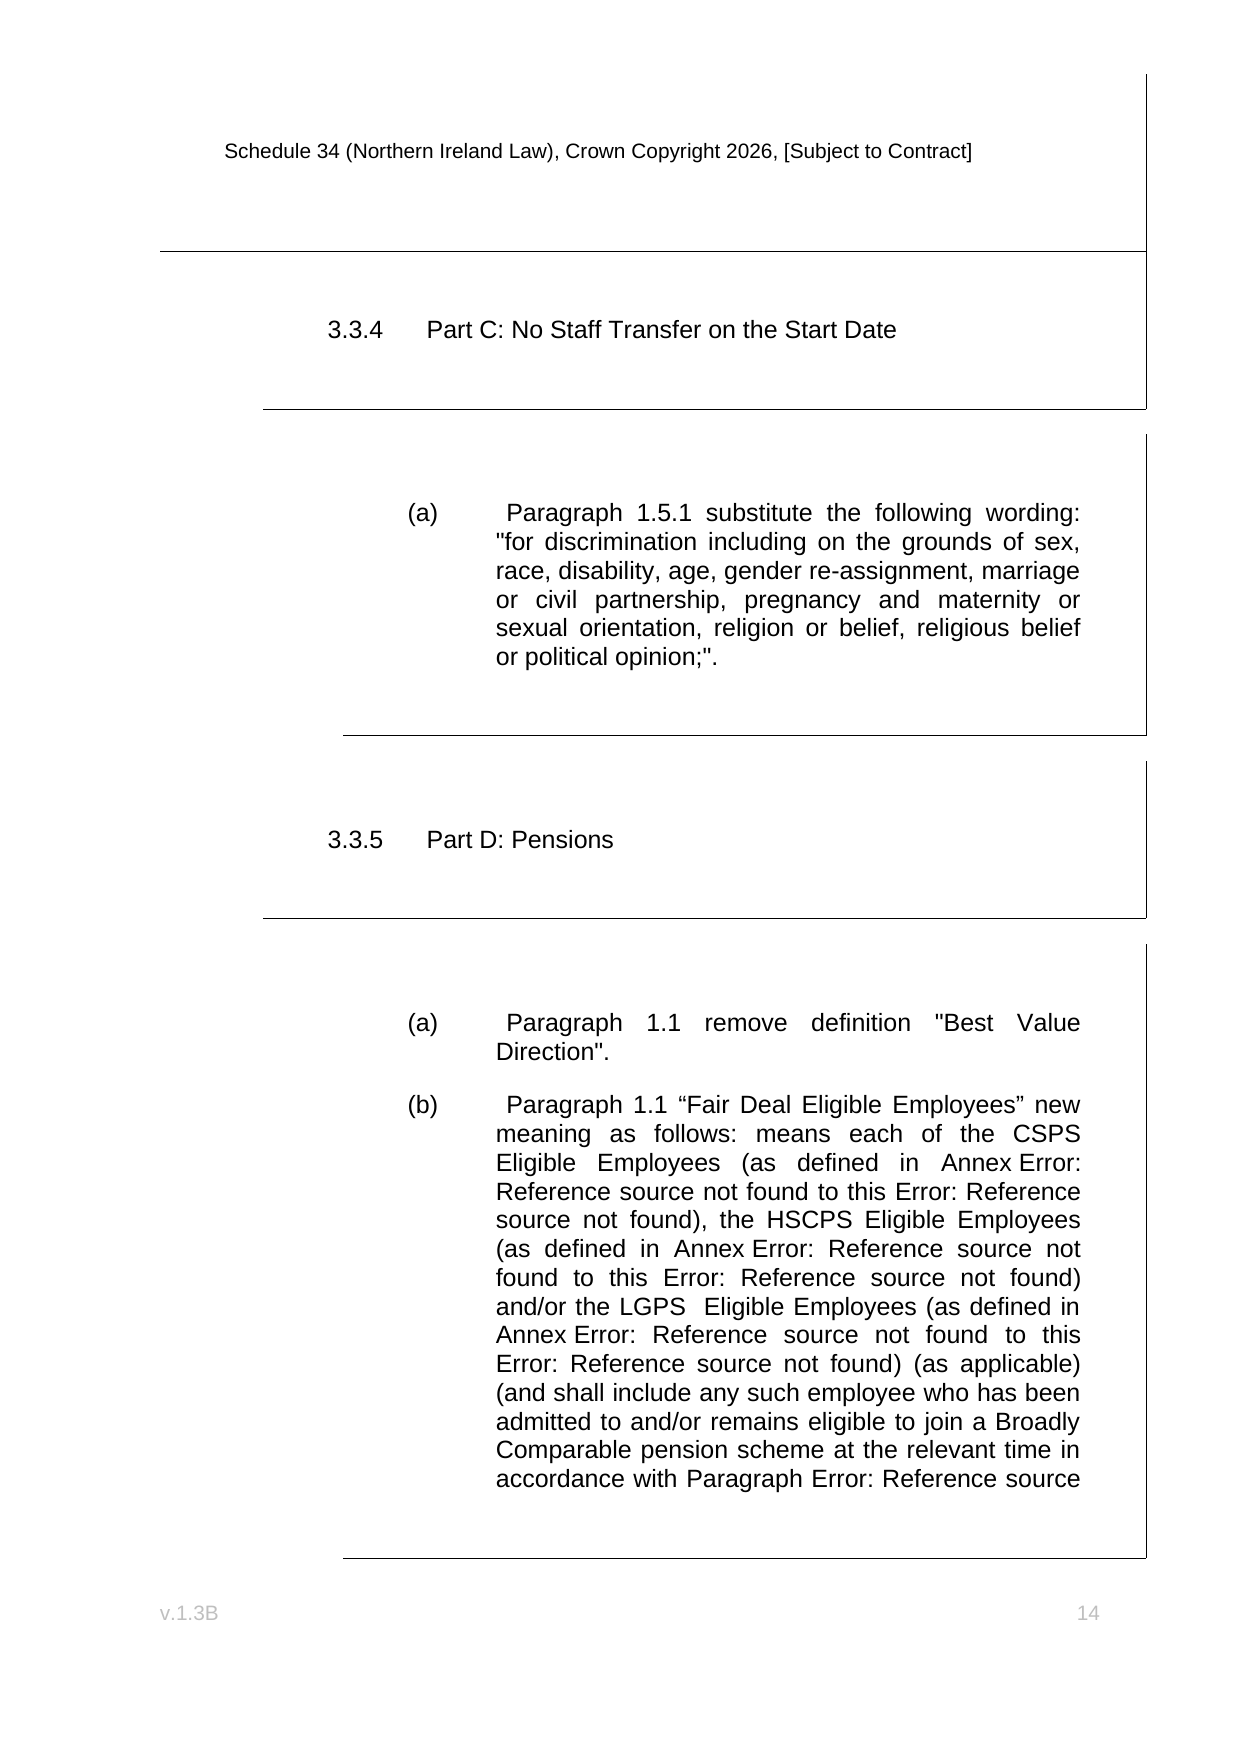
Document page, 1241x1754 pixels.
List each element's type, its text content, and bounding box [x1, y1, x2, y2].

list Paragraph 1.1 “Fair Deal Eligible Employees” new meaning as follows: means each of the CSPS Eligible Employees (as defined in Annex D1 to this Part D), the HSCPS Eligible Employees (as defined in Annex D2 to this Part D) and/or the LGPS Eligible Employees (as defined in Annex D3 to this Part D) (as applicable) (and shall include any such employee who has been admitted to and/or remains eligible to join a Broadly Comparable pension scheme at the relevant time in accordance with Paragraph 10 or 11 of this Part D). [343, 1026, 1146, 1558]
list Paragraph 1.5.1 substitute the following wording: "for discrimination including on the grounds of sex, race, disability, age, gender re-assignment, marriage or civil partnership, pregnancy and maternity or sexual orientation, religion or belief, religious belief or political opinion;". [343, 434, 1146, 735]
list Part D: Pensions [263, 761, 1146, 918]
list Part C: No Staff Transfer on the Start Date [263, 251, 1146, 409]
list Paragraph 1.1 remove definition "Best Value Direction". [343, 943, 1146, 1026]
